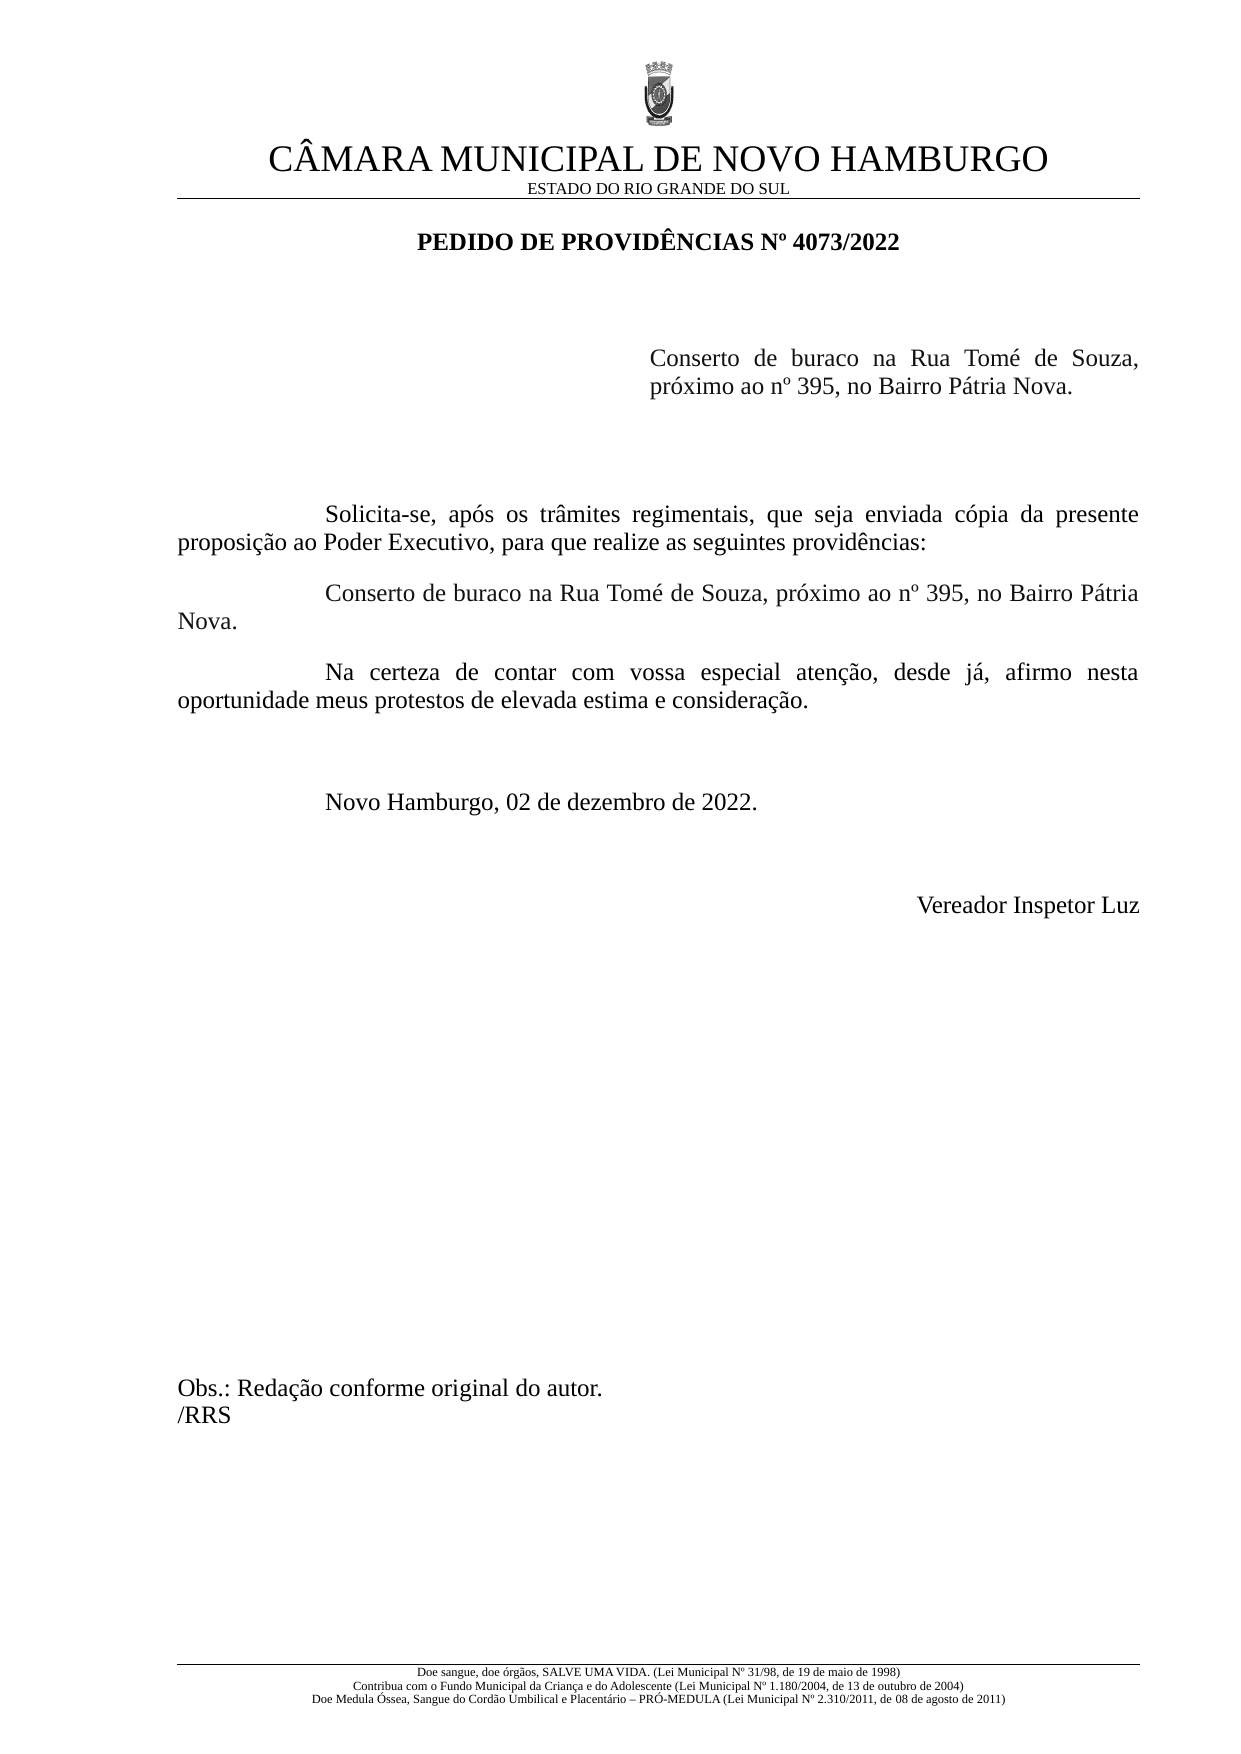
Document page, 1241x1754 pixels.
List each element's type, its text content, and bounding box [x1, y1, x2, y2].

text Vereador Inspetor Luz [177, 891, 1140, 919]
text Novo Hamburgo, 02 de dezembro de 2022. [177, 788, 1140, 816]
text Conserto de buraco na Rua Tomé de Souza, próximo ao nº 395, no Bairro Pátria Nova. [649, 344, 1140, 400]
text Obs.: Redação conforme original do autor. [177, 1374, 1140, 1401]
text PEDIDO DE PROVIDÊNCIAS Nº 4073/2022 [177, 228, 1140, 256]
text Solicita-se, após os trâmites regimentais, que seja enviada cópia da presente proposição ao Poder Executivo, para que realize as seguintes providências: [177, 500, 1140, 556]
text /RRS [177, 1401, 1140, 1429]
text Na certeza de contar com vossa especial atenção, desde já, afirmo nesta oportunidade meus protestos de elevada estima e consideração. [177, 658, 1140, 714]
text Conserto de buraco na Rua Tomé de Souza, próximo ao nº 395, no Bairro Pátria Nova. [177, 579, 1140, 635]
